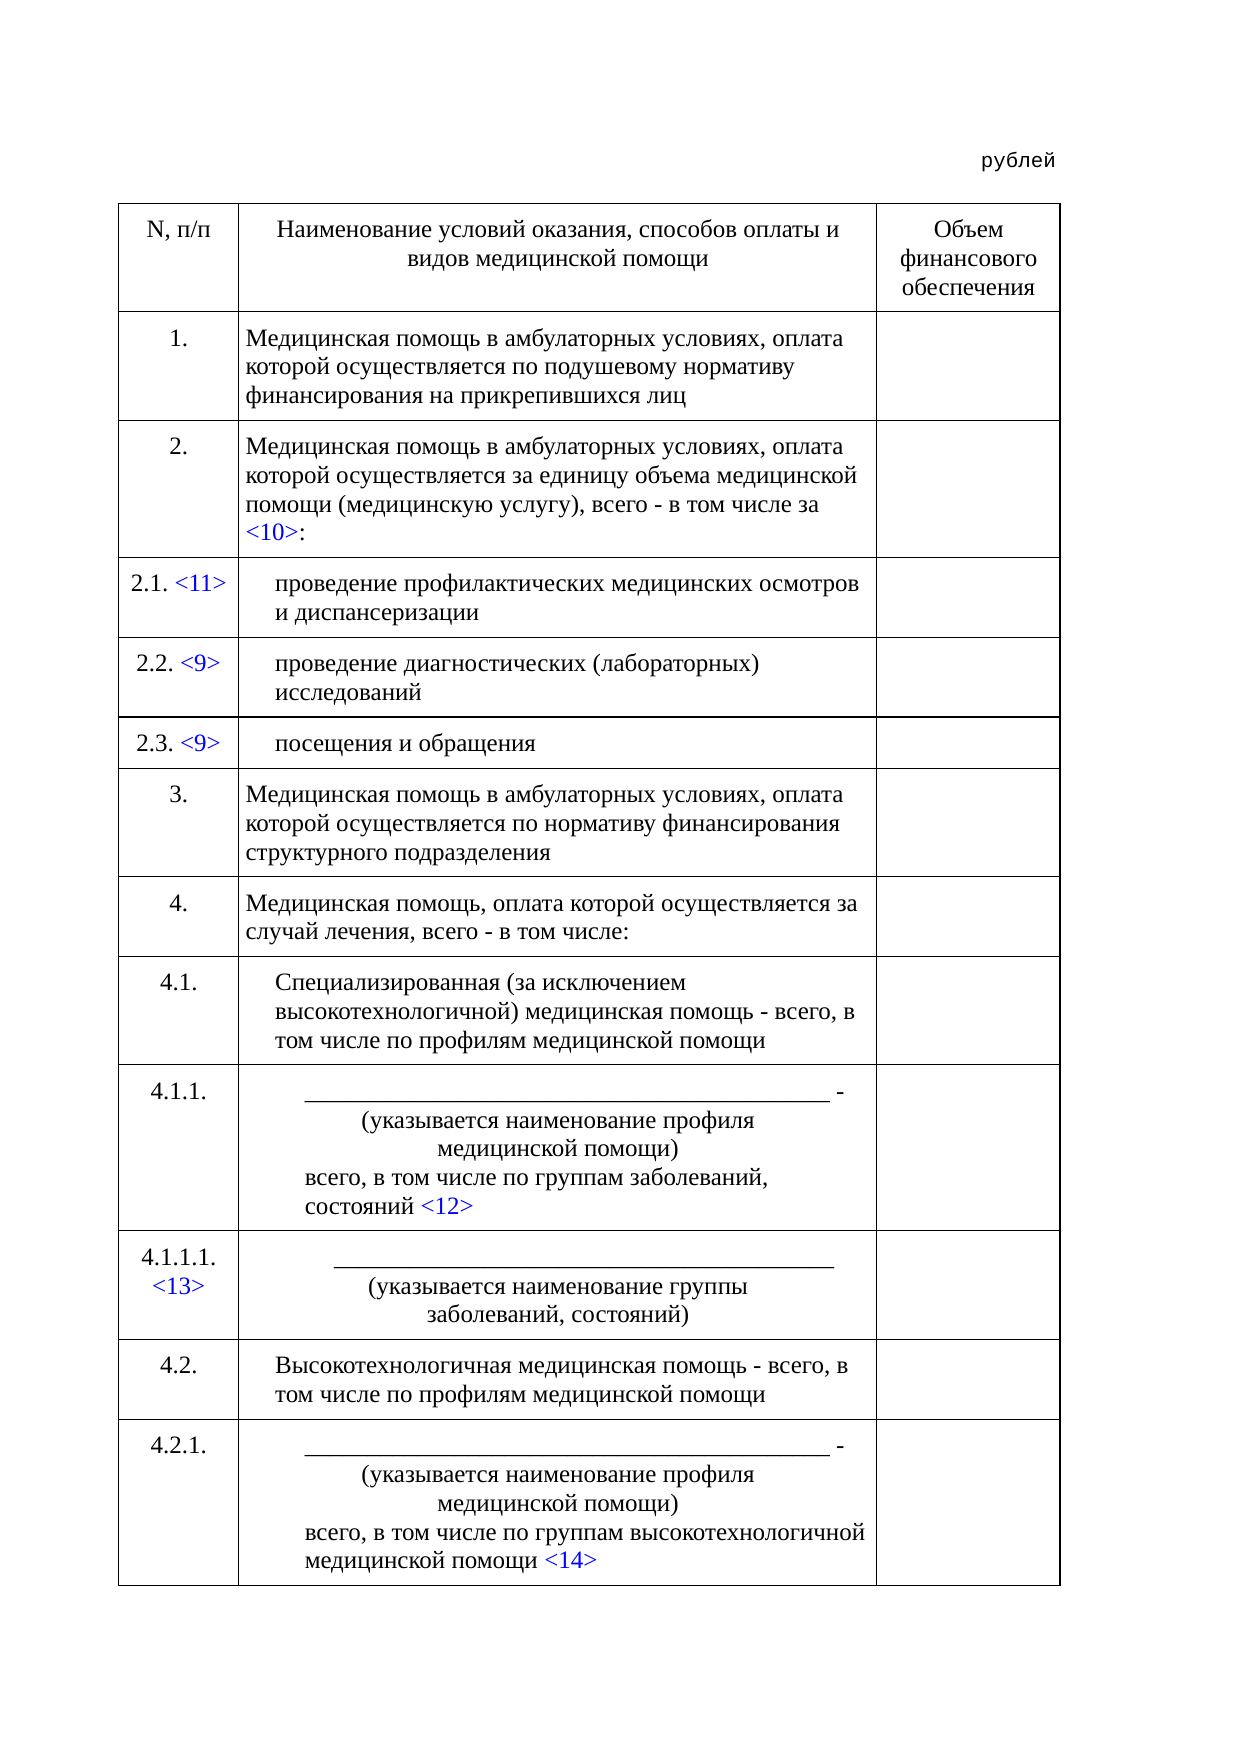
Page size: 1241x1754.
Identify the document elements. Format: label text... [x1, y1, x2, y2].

table_cell [877, 718, 1059, 767]
table_cell Медицинская помощь в амбулаторных условиях, оплата которой осуществляется за единицу объема медицинской помощи (медицинскую услугу), всего - в том числе за <10>: [239, 421, 876, 557]
table_cell [877, 1420, 1059, 1585]
table_cell 2. [119, 421, 238, 557]
table_cell 3. [119, 769, 238, 876]
table_cell [877, 957, 1059, 1064]
table_header N, п/п [119, 204, 238, 311]
table_cell 4.1.1.1. <13> [119, 1231, 238, 1339]
table_cell Специализированная (за исключением высокотехнологичной) медицинская помощь - всего, в том числе по профилям медицинской помощи [239, 957, 876, 1064]
table_cell Высокотехнологичная медицинская помощь - всего, в том числе по профилям медицинской помощи [239, 1340, 876, 1419]
table_cell __________________________________________ - (указывается наименование профиля медицинской помощи) всего, в том числе по группам заболеваний, состояний <12> [239, 1065, 876, 1230]
table_cell Медицинская помощь, оплата которой осуществляется за случай лечения, всего - в том числе: [239, 877, 876, 956]
table_cell [877, 769, 1059, 876]
table_cell ________________________________________ (указывается наименование группы заболеваний, состояний) [239, 1231, 876, 1339]
table_cell [877, 877, 1059, 956]
table_cell 4.2.1. [119, 1420, 238, 1585]
table_cell [877, 1231, 1059, 1339]
table_cell [877, 558, 1059, 637]
table_cell __________________________________________ - (указывается наименование профиля медицинской помощи) всего, в том числе по группам высокотехнологичной медицинской помощи <14> [239, 1420, 876, 1585]
table_cell 4. [119, 877, 238, 956]
table_cell посещения и обращения [239, 718, 876, 767]
table_cell Медицинская помощь в амбулаторных условиях, оплата которой осуществляется по подушевому нормативу финансирования на прикрепившихся лиц [239, 312, 876, 419]
table_cell [877, 1340, 1059, 1419]
table_cell проведение профилактических медицинских осмотров и диспансеризации [239, 558, 876, 637]
table_cell [877, 638, 1059, 716]
table_cell [877, 1065, 1059, 1230]
table_cell 2.1. <11> [119, 558, 238, 637]
text рублей [118, 150, 1181, 174]
table_header Наименование условий оказания, способов оплаты и видов медицинской помощи [239, 204, 876, 311]
table_cell проведение диагностических (лабораторных) исследований [239, 638, 876, 716]
table_cell [877, 312, 1059, 419]
table_cell 1. [119, 312, 238, 419]
table_cell 4.2. [119, 1340, 238, 1419]
table_cell 2.3. <9> [119, 718, 238, 767]
table_cell 4.1.1. [119, 1065, 238, 1230]
table_cell Медицинская помощь в амбулаторных условиях, оплата которой осуществляется по нормативу финансирования структурного подразделения [239, 769, 876, 876]
table_header Объем финансового обеспечения [877, 204, 1059, 311]
table_cell [877, 421, 1059, 557]
table_cell 4.1. [119, 957, 238, 1064]
table_cell 2.2. <9> [119, 638, 238, 716]
